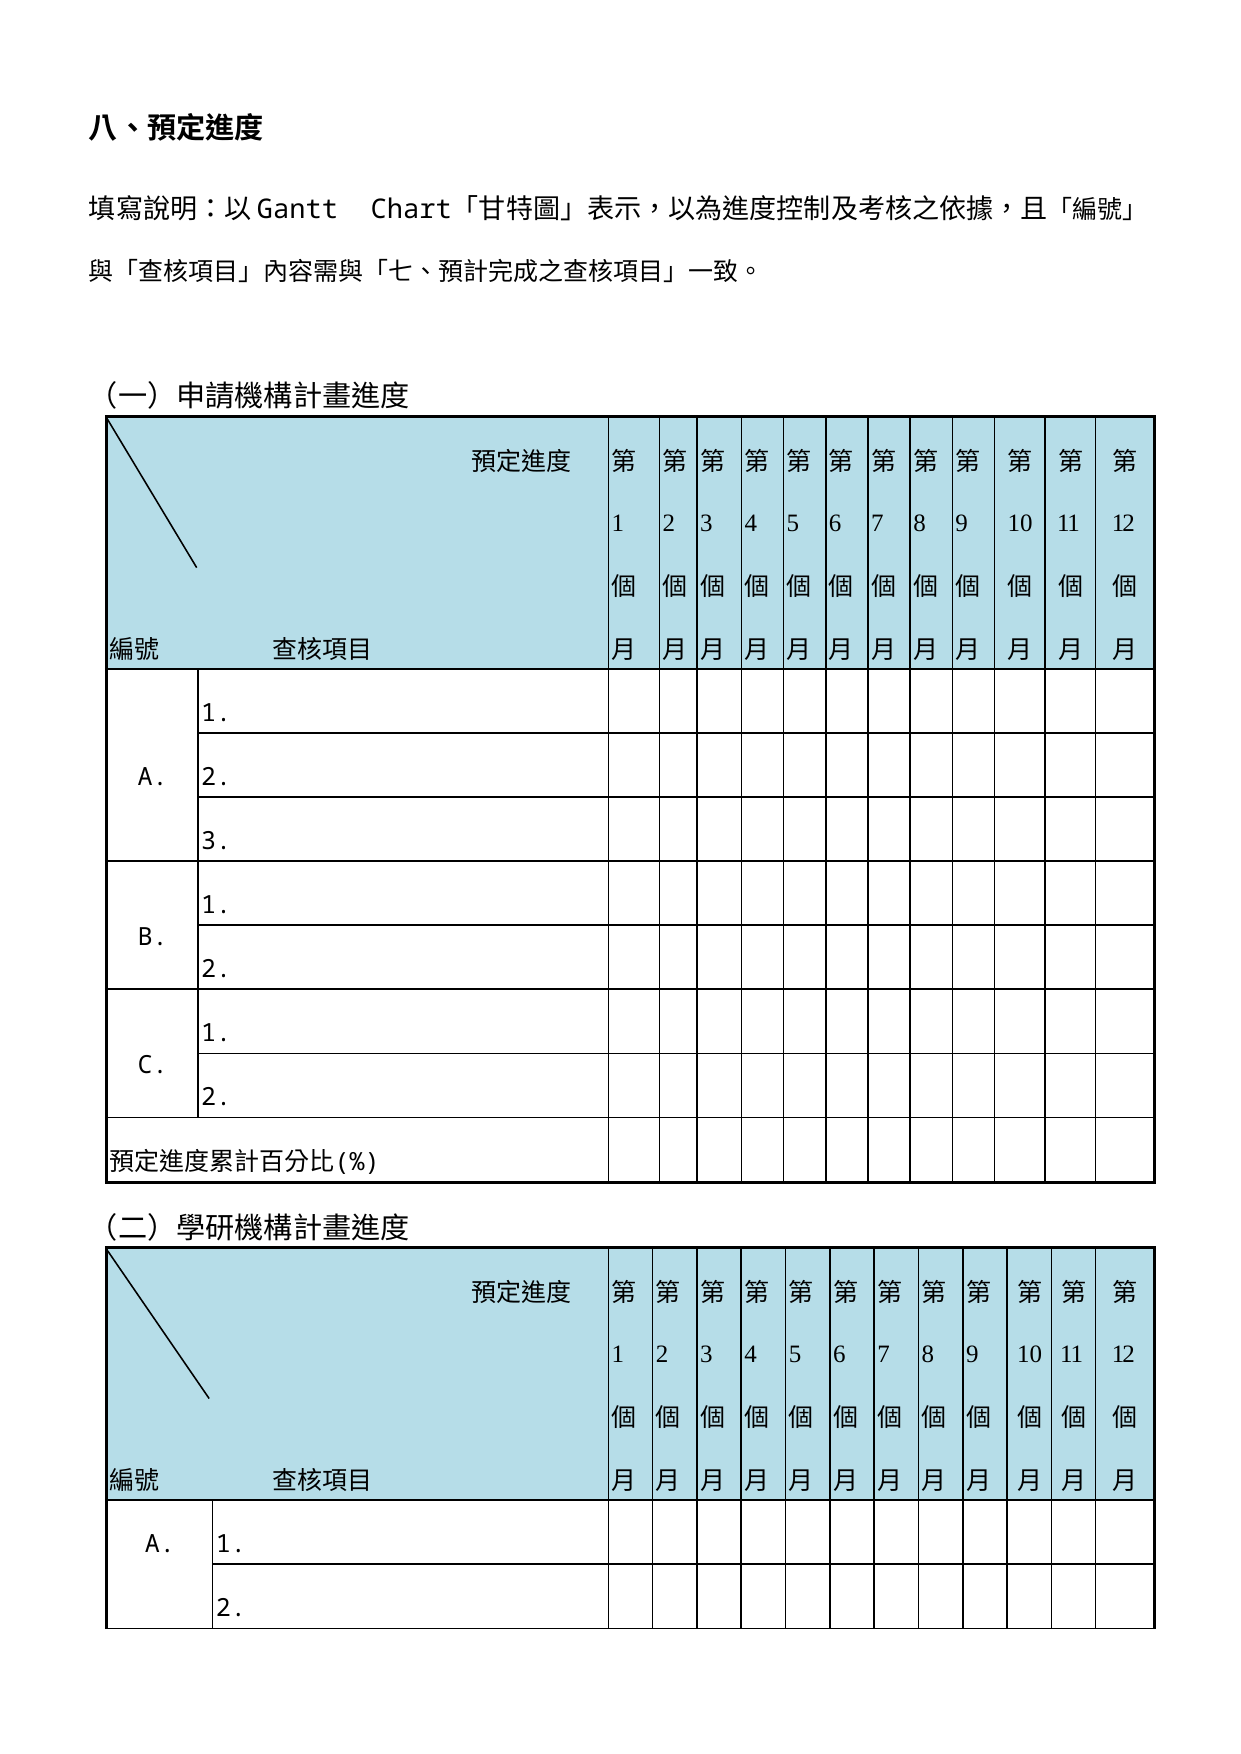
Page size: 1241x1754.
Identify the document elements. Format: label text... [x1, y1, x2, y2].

table_cell [609, 670, 659, 732]
table_cell [660, 990, 696, 1052]
table_cell [1096, 1054, 1153, 1116]
table_cell [660, 670, 696, 732]
text （二）學研機構計畫進度 [89, 1184, 1152, 1246]
table_header 第2個月 [653, 1249, 696, 1499]
table_cell [953, 1054, 994, 1116]
table_cell [911, 734, 952, 796]
table_header 第 10個月 [995, 418, 1044, 668]
table_cell [1046, 798, 1095, 860]
table_cell [698, 990, 741, 1052]
table_cell [919, 1501, 962, 1563]
table_header 第7個月 [869, 418, 909, 668]
table_header 第4個月 [742, 1249, 785, 1499]
table_cell [875, 1565, 918, 1627]
table_cell [784, 862, 825, 924]
table_cell [698, 734, 741, 796]
table_cell [1008, 1565, 1051, 1627]
table_cell 2. [199, 734, 608, 796]
table_cell A. [108, 670, 197, 860]
text 填寫說明：以Gantt Chart「甘特圖」表示，以為進度控制及考核之依據，且「編號」與「查核項目」內容需與「七、預計完成之查核項目」一致。 [89, 165, 1152, 290]
table_cell [784, 798, 825, 860]
table_cell [953, 798, 994, 860]
table_cell [698, 798, 741, 860]
table_cell [827, 670, 867, 732]
table_cell 1. [199, 670, 608, 732]
table_cell [1046, 670, 1095, 732]
table_cell [698, 1565, 740, 1627]
table_cell [698, 670, 741, 732]
table_cell 2. [199, 926, 608, 988]
table_cell [995, 734, 1044, 796]
table_header 第2個月 [660, 418, 696, 668]
table_cell [1046, 1118, 1095, 1181]
table_cell 1. [213, 1501, 608, 1563]
table_header 第 1 2 個 月 [1096, 1249, 1153, 1499]
table_cell [1046, 1054, 1095, 1116]
table_cell [869, 670, 909, 732]
table_cell [698, 926, 741, 988]
table_cell [742, 798, 783, 860]
table_cell [953, 734, 994, 796]
table_cell [742, 1054, 783, 1116]
table_header 第 1 2 個 月 [1096, 418, 1153, 668]
table_cell [869, 798, 909, 860]
table_cell [953, 1118, 994, 1181]
table_cell [911, 798, 952, 860]
table_cell [742, 926, 783, 988]
table_cell [875, 1501, 918, 1563]
table_cell [953, 926, 994, 988]
table_cell [609, 926, 659, 988]
table_cell [1096, 734, 1153, 796]
table_cell [660, 926, 696, 988]
table_cell [784, 1054, 825, 1116]
table_cell [1046, 862, 1095, 924]
table_cell [784, 990, 825, 1052]
table_cell [742, 990, 783, 1052]
table_cell [869, 926, 909, 988]
table_header 第5個月 [784, 418, 825, 668]
table_cell [869, 862, 909, 924]
table_cell [698, 1501, 740, 1563]
table_cell [1096, 798, 1153, 860]
table_cell [660, 798, 696, 860]
table_cell [831, 1565, 873, 1627]
text 八、預定進度 [89, 84, 1152, 146]
table_cell [1052, 1565, 1095, 1627]
table_cell [953, 990, 994, 1052]
table_cell [831, 1501, 873, 1563]
table_cell [953, 670, 994, 732]
table_cell [609, 862, 659, 924]
table_cell [742, 1118, 783, 1181]
table_cell [964, 1501, 1006, 1563]
table_cell [869, 1118, 909, 1181]
table_header 第6個月 [827, 418, 867, 668]
table_cell [784, 926, 825, 988]
table_cell [953, 862, 994, 924]
table_cell [742, 734, 783, 796]
table_cell [827, 1118, 867, 1181]
table_cell [1052, 1501, 1095, 1563]
table_cell [1046, 734, 1095, 796]
table_cell [786, 1501, 829, 1563]
table_cell [827, 1054, 867, 1116]
table_cell [827, 734, 867, 796]
table_cell [911, 1054, 952, 1116]
table_cell [919, 1565, 962, 1627]
table_header 第 1 1 個 月 [1052, 1249, 1095, 1499]
table_cell [784, 1118, 825, 1181]
table_cell [1096, 990, 1153, 1052]
table_cell [827, 862, 867, 924]
table_cell [1096, 670, 1153, 732]
table_cell C. [108, 990, 197, 1116]
table_cell [660, 1054, 696, 1116]
table_header 預定進度 編號 查核項目 [108, 418, 608, 668]
table_cell B. [108, 862, 197, 988]
table_cell [609, 1501, 652, 1563]
table_cell [911, 862, 952, 924]
table_cell [911, 926, 952, 988]
table_cell [609, 798, 659, 860]
table_cell 1. [199, 862, 608, 924]
table_cell [698, 862, 741, 924]
table_header 第 10個月 [1008, 1249, 1051, 1499]
table_cell [609, 734, 659, 796]
table_cell [660, 1118, 696, 1181]
text （一）申請機構計畫進度 [89, 352, 1152, 415]
table_cell [653, 1565, 696, 1627]
table_cell [1046, 926, 1095, 988]
table_cell [786, 1565, 829, 1627]
table_cell [1096, 1501, 1153, 1563]
table_cell [742, 862, 783, 924]
table_header 第 1 個月 [609, 1249, 652, 1499]
table_cell [1096, 1118, 1153, 1181]
table_header 第3個月 [698, 1249, 740, 1499]
table_cell [1096, 862, 1153, 924]
table_cell [911, 990, 952, 1052]
table_cell [995, 670, 1044, 732]
table_cell [609, 1054, 659, 1116]
table_cell 2. [199, 1054, 608, 1116]
table_cell [827, 926, 867, 988]
table_cell [784, 670, 825, 732]
table_cell [1046, 990, 1095, 1052]
table_header 第 1 個月 [609, 418, 659, 668]
table_header 第7個月 [875, 1249, 918, 1499]
table_cell [995, 862, 1044, 924]
table_cell [964, 1565, 1006, 1627]
table_cell [660, 734, 696, 796]
table_header 第3個月 [698, 418, 741, 668]
table_cell 2. [213, 1565, 608, 1627]
table_cell A. [108, 1501, 212, 1627]
table_cell [995, 926, 1044, 988]
table_cell [1096, 926, 1153, 988]
table_header 第4個月 [742, 418, 783, 668]
table_cell 預定進度累計百分比(%) [108, 1118, 608, 1181]
table_header 預定進度 編號 查核項目 [108, 1249, 608, 1499]
table_cell [995, 1054, 1044, 1116]
table_cell [827, 798, 867, 860]
table_cell [609, 1118, 659, 1181]
table_header 第9個月 [953, 418, 994, 668]
table_cell [609, 990, 659, 1052]
table_cell [742, 1565, 785, 1627]
table_header 第6個月 [831, 1249, 873, 1499]
table_header 第 1 1 個 月 [1046, 418, 1095, 668]
table_cell 3. [199, 798, 608, 860]
table_cell [742, 1501, 785, 1563]
table_header 第8個月 [919, 1249, 962, 1499]
table_cell [911, 670, 952, 732]
table_cell [660, 862, 696, 924]
table_cell [653, 1501, 696, 1563]
table_cell [742, 670, 783, 732]
table_cell 1. [199, 990, 608, 1052]
table_cell [784, 734, 825, 796]
table_cell [995, 990, 1044, 1052]
table_cell [827, 990, 867, 1052]
table_cell [1096, 1565, 1153, 1627]
table_cell [869, 734, 909, 796]
table_cell [995, 1118, 1044, 1181]
table_cell [995, 798, 1044, 860]
table_cell [698, 1118, 741, 1181]
table_cell [1008, 1501, 1051, 1563]
table_header 第5個月 [786, 1249, 829, 1499]
table_cell [869, 990, 909, 1052]
table_cell [911, 1118, 952, 1181]
table_cell [869, 1054, 909, 1116]
table_cell [609, 1565, 652, 1627]
table_cell [698, 1054, 741, 1116]
table_header 第8個月 [911, 418, 952, 668]
table_header 第9個月 [964, 1249, 1006, 1499]
